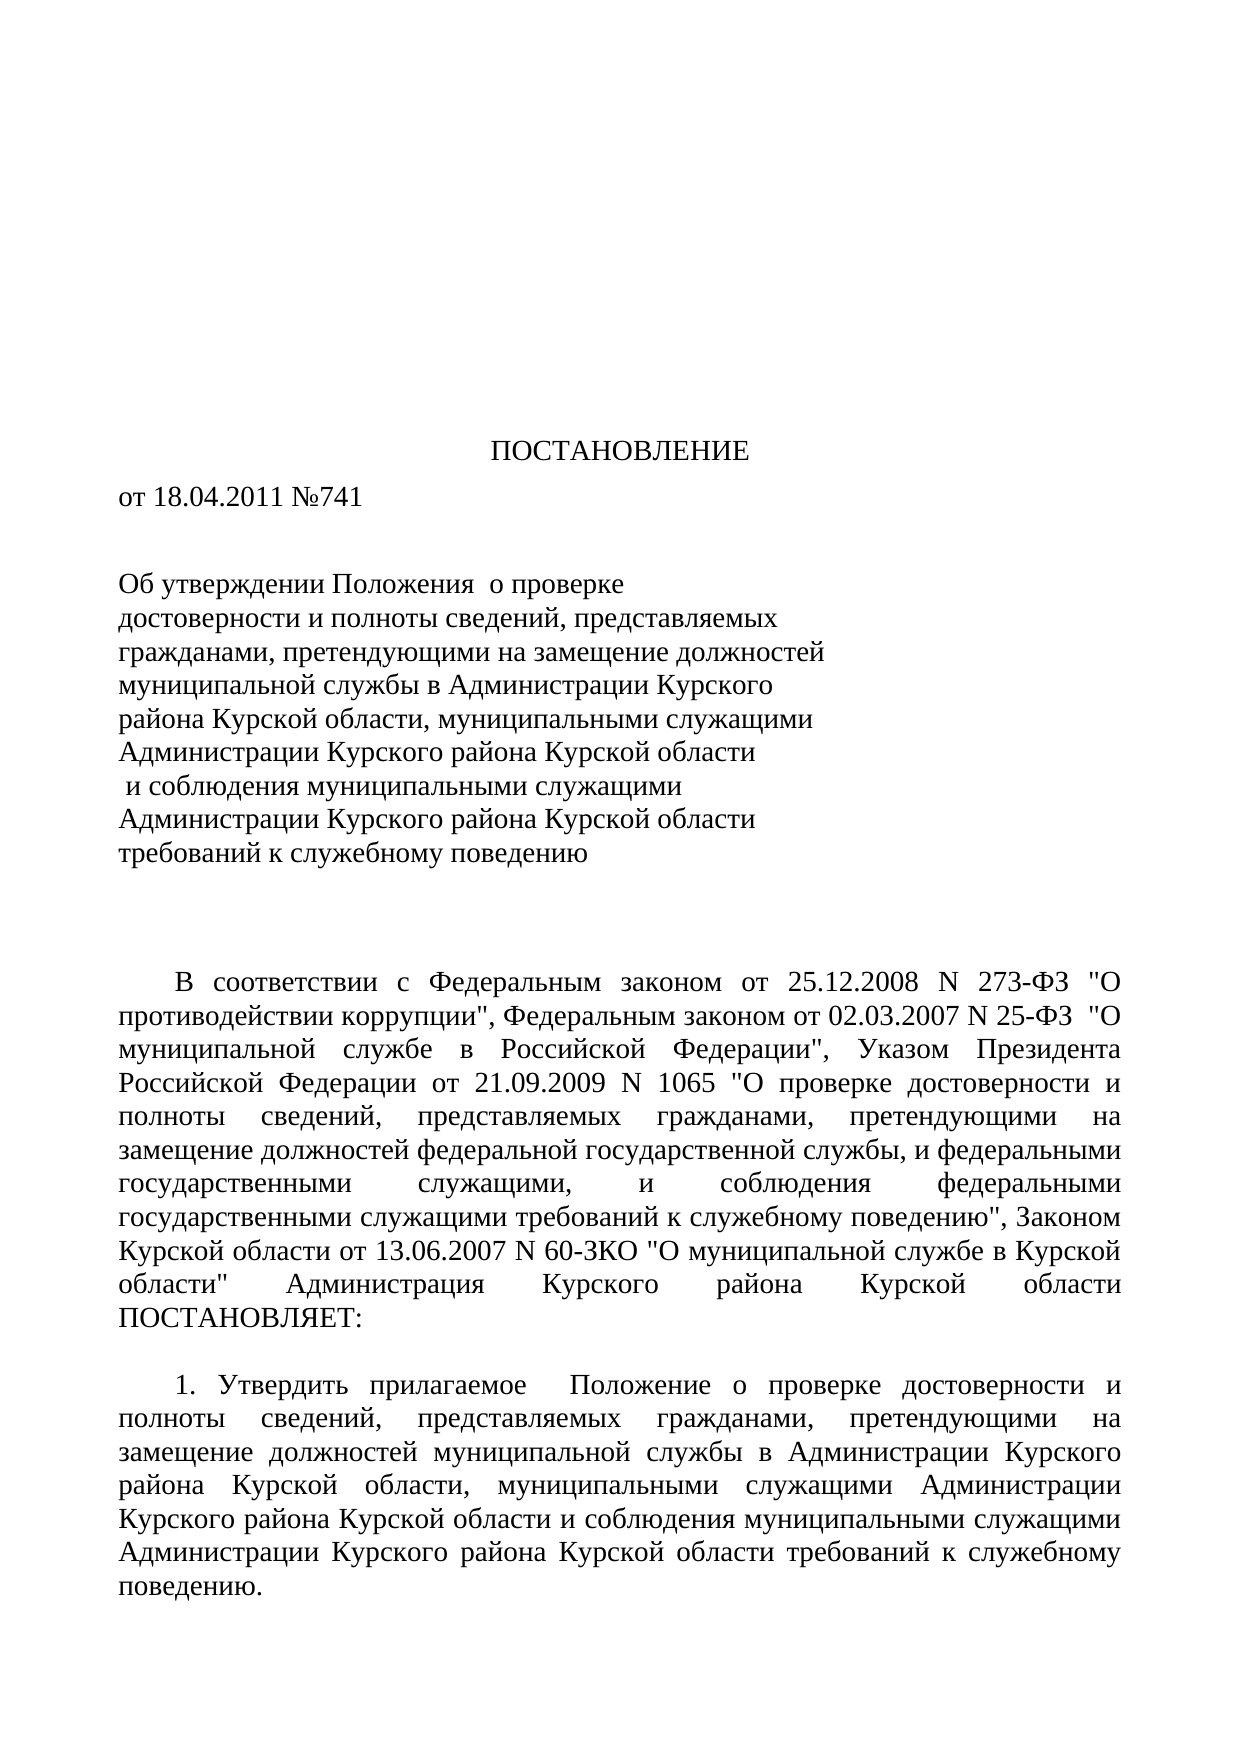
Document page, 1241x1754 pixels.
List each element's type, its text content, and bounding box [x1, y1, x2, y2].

text В соответствии с Федеральным законом от 25.12.2008 N 273-ФЗ "О противодействии коррупции", Федеральным законом от 02.03.2007 N 25-ФЗ "О муниципальной службе в Российской Федерации", Указом Президента Российской Федерации от 21.09.2009 N 1065 "О проверке достоверности и полноты сведений, представляемых гражданами, претендующими на замещение должностей федеральной государственной службы, и федеральными государственными служащими, и соблюдения федеральными государственными служащими требований к служебному поведению", Законом Курской области от 13.06.2007 N 60-ЗКО "О муниципальной службе в Курской области" Администрация Курского района Курской области ПОСТАНОВЛЯЕТ: [118, 964, 1122, 1333]
text 1. Утвердить прилагаемое Положение о проверке достоверности и полноты сведений, представляемых гражданами, претендующими на замещение должностей муниципальной службы в Администрации Курского района Курской области, муниципальными служащими Администрации Курского района Курской области и соблюдения муниципальными служащими Администрации Курского района Курской области требований к служебному поведению. [118, 1367, 1122, 1602]
text ПОСТАНОВЛЕНИЕ [118, 433, 1122, 467]
text гражданами, претендующими на замещение должностей [118, 634, 1122, 667]
text требований к служебному поведению [118, 835, 1122, 868]
text Администрации Курского района Курской области [118, 734, 1122, 768]
text района Курской области, муниципальными служащими [118, 701, 1122, 734]
text Об утверждении Положения о проверке [118, 567, 1122, 600]
text от 18.04.2011 №741 [118, 479, 1122, 513]
text муниципальной службы в Администрации Курского [118, 667, 1122, 701]
text Администрации Курского района Курской области [118, 801, 1122, 835]
text достоверности и полноты сведений, представляемых [118, 600, 1122, 634]
text и соблюдения муниципальными служащими [118, 768, 1122, 801]
